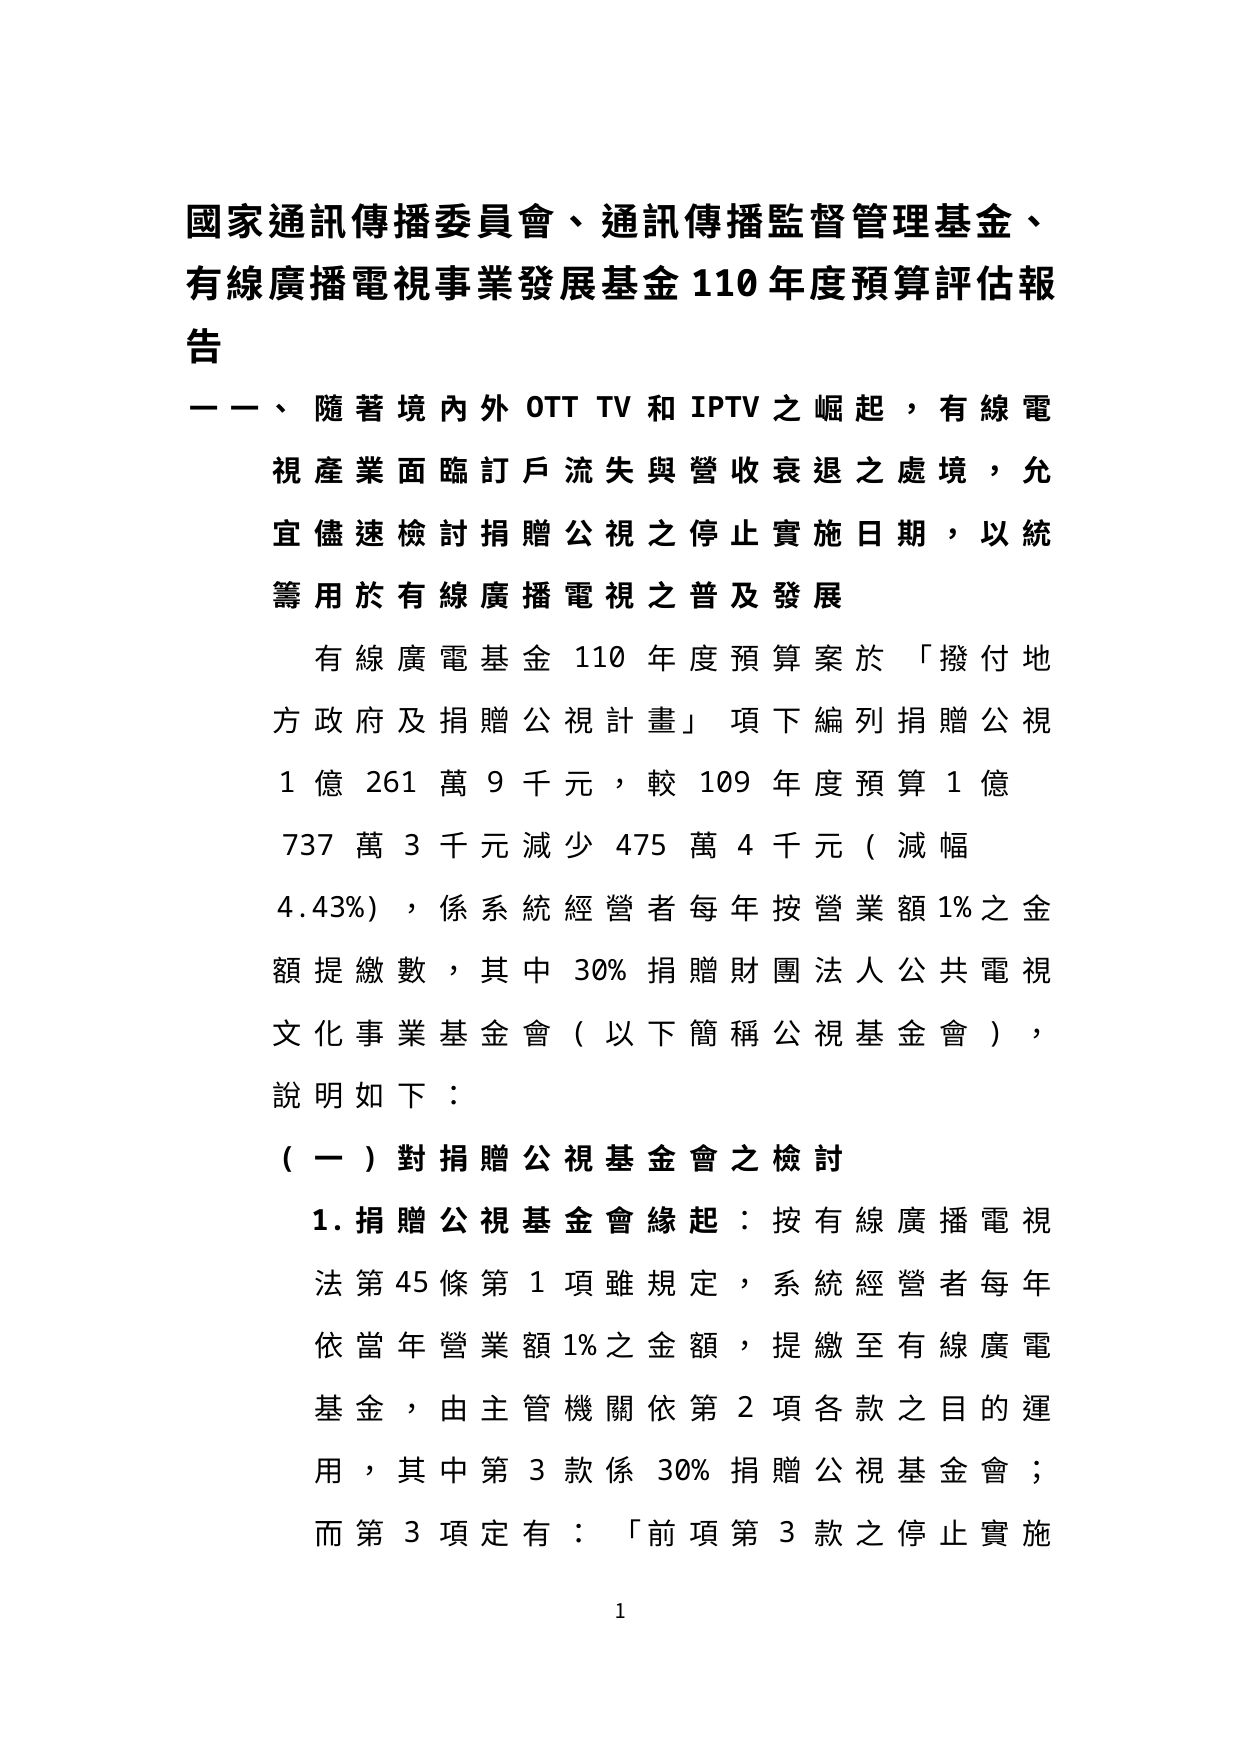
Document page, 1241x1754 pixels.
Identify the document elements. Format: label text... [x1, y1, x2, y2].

text 1.捐贈公視基金會緣起：按有線廣播電視法第45條第1項雖規定，系統經營者每年依當年營業額1%之金額，提繳至有線廣電基金，由主管機關依第2項各款之目的運用，其中第3款係30%捐贈公視基金會；而第3項定有：「前項第3款之停止實施日期，由行政院定之；自停止實施之日起，原捐贈財團法人公共電視文化事業基金會之金額部分，移由中央主管機關依前項第1款規定運用。」 [271, 1177, 1058, 1552]
text (一)對捐贈公視基金會之檢討 [242, 1115, 1058, 1177]
text 有線廣電基金110年度預算案於「撥付地方政府及捐贈公視計畫」項下編列捐贈公視1億261萬9千元，較109年度預算1億737萬3千元減少475萬4千元(減幅4.43%)，係系統經營者每年按營業額1%之金額提繳數，其中30%捐贈財團法人公共電視文化事業基金會(以下簡稱公視基金會)，說明如下： [242, 615, 1058, 1115]
text 一一、隨著境內外OTT TV和IPTV之崛起，有線電視產業面臨訂戶流失與營收衰退之處境，允宜儘速檢討捐贈公視之停止實施日期，以統籌用於有線廣播電視之普及發展 [183, 365, 1058, 615]
text 國家通訊傳播委員會、通訊傳播監督管理基金、有線廣播電視事業發展基金110年度預算評估報告 [183, 177, 1058, 365]
